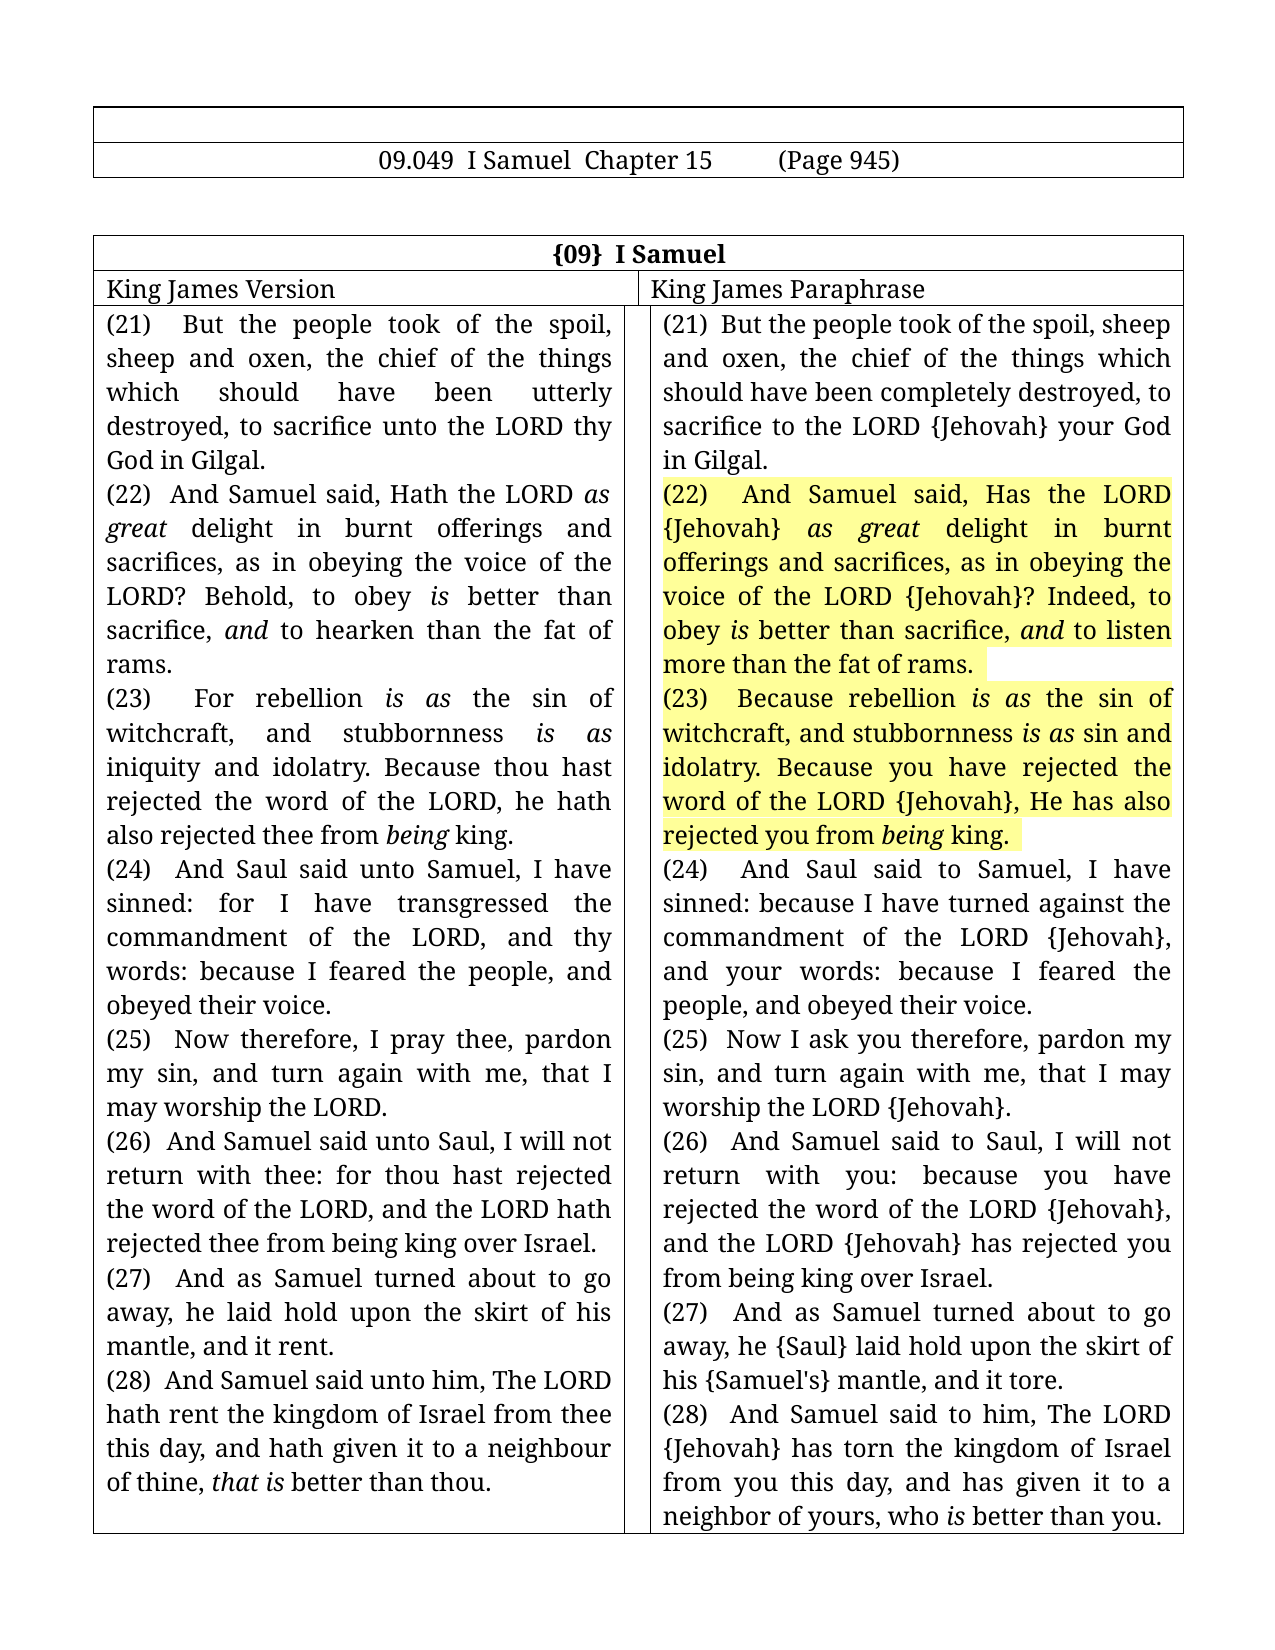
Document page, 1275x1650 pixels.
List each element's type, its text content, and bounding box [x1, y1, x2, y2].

table_cell 09.049 I Samuel Chapter 15 (Page 945) [94, 143, 1183, 177]
table_cell [625, 306, 650, 1533]
table_header {09} I Samuel [94, 236, 1183, 270]
table_cell (21) But the people took of the spoil, sheep and oxen, the chief of the things which should have been completely destroyed, to sacrifice to the LORD {Jehovah} your God in Gilgal. (22) And Samuel said, Has the LORD {Jehovah} as great delight in burnt offerings and sacrifices, as in obeying the voice of the LORD {Jehovah}? Indeed, to obey is better than sacrifice, and to listen more than the fat of rams. (23) Because rebellion is as the sin of witchcraft, and stubbornness is as sin and idolatry. Because you have rejected the word of the LORD {Jehovah}, He has also rejected you from being king. (24) And Saul said to Samuel, I have sinned: because I have turned against the commandment of the LORD {Jehovah}, and your words: because I feared the people, and obeyed their voice. (25) Now I ask you therefore, pardon my sin, and turn again with me, that I may worship the LORD {Jehovah}. (26) And Samuel said to Saul, I will not return with you: because you have rejected the word of the LORD {Jehovah}, and the LORD {Jehovah} has rejected you from being king over Israel. (27) And as Samuel turned about to go away, he {Saul} laid hold upon the skirt of his {Samuel's} mantle, and it tore. (28) And Samuel said to him, The LORD {Jehovah} has torn the kingdom of Israel from you this day, and has given it to a neighbor of yours, who is better than you. [651, 306, 1183, 1533]
table_cell King James Paraphrase [639, 271, 1183, 305]
table_cell (21) But the people took of the spoil, sheep and oxen, the chief of the things which should have been utterly destroyed, to sacrifice unto the LORD thy God in Gilgal. (22) And Samuel said, Hath the LORD as great delight in burnt offerings and sacrifices, as in obeying the voice of the LORD? Behold, to obey is better than sacrifice, and to hearken than the fat of rams. (23) For rebellion is as the sin of witchcraft, and stubbornness is as iniquity and idolatry. Because thou hast rejected the word of the LORD, he hath also rejected thee from being king. (24) And Saul said unto Samuel, I have sinned: for I have transgressed the commandment of the LORD, and thy words: because I feared the people, and obeyed their voice. (25) Now therefore, I pray thee, pardon my sin, and turn again with me, that I may worship the LORD. (26) And Samuel said unto Saul, I will not return with thee: for thou hast rejected the word of the LORD, and the LORD hath rejected thee from being king over Israel. (27) And as Samuel turned about to go away, he laid hold upon the skirt of his mantle, and it rent. (28) And Samuel said unto him, The LORD hath rent the kingdom of Israel from thee this day, and hath given it to a neighbour of thine, that is better than thou. [94, 306, 624, 1533]
table_cell King James Version [94, 271, 638, 305]
table_cell [94, 108, 1183, 142]
